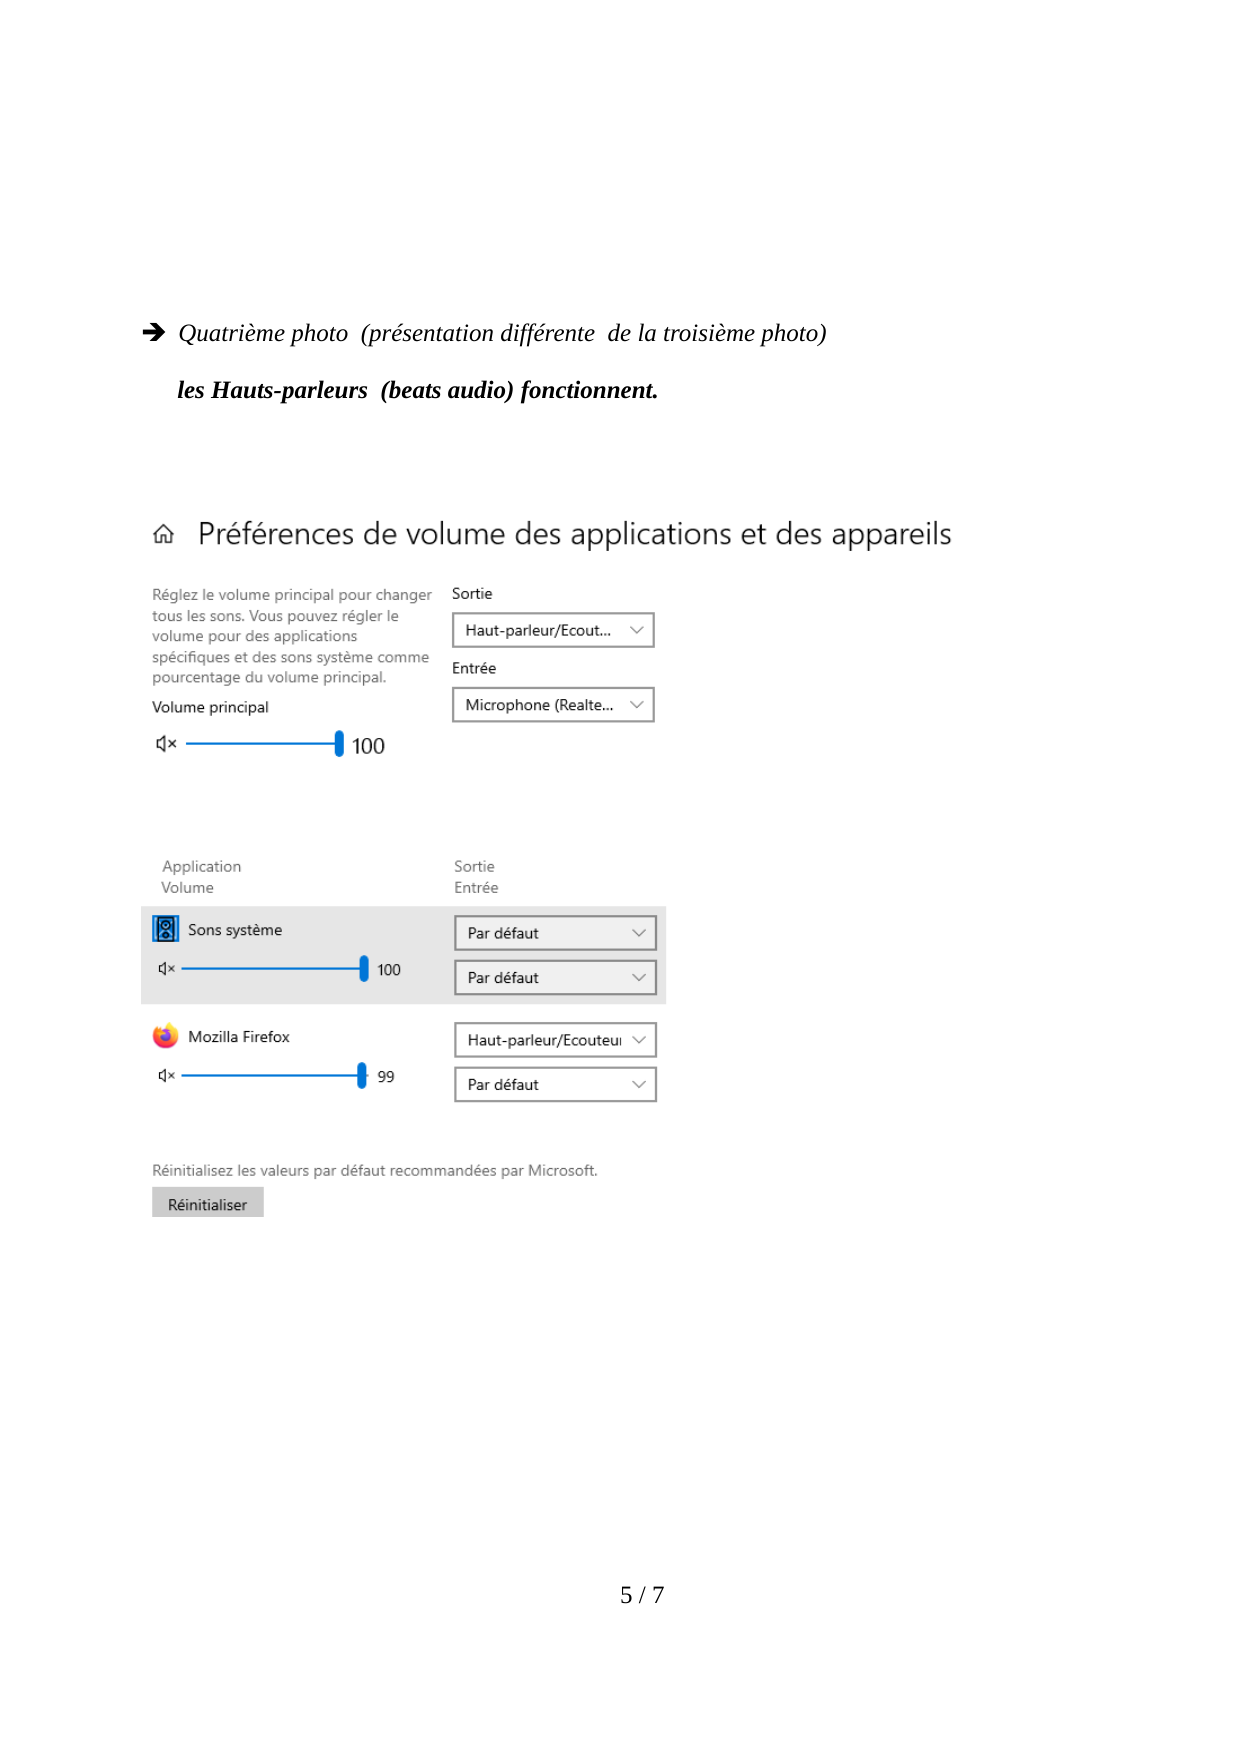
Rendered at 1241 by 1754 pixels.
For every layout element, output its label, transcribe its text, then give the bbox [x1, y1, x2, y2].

list Quatrième photo (présentation différente de la troisième photo) [141, 318, 1181, 347]
picture [141, 502, 1170, 1217]
text les Hauts-parleurs (beats audio) fonctionnent. [103, 375, 1181, 404]
